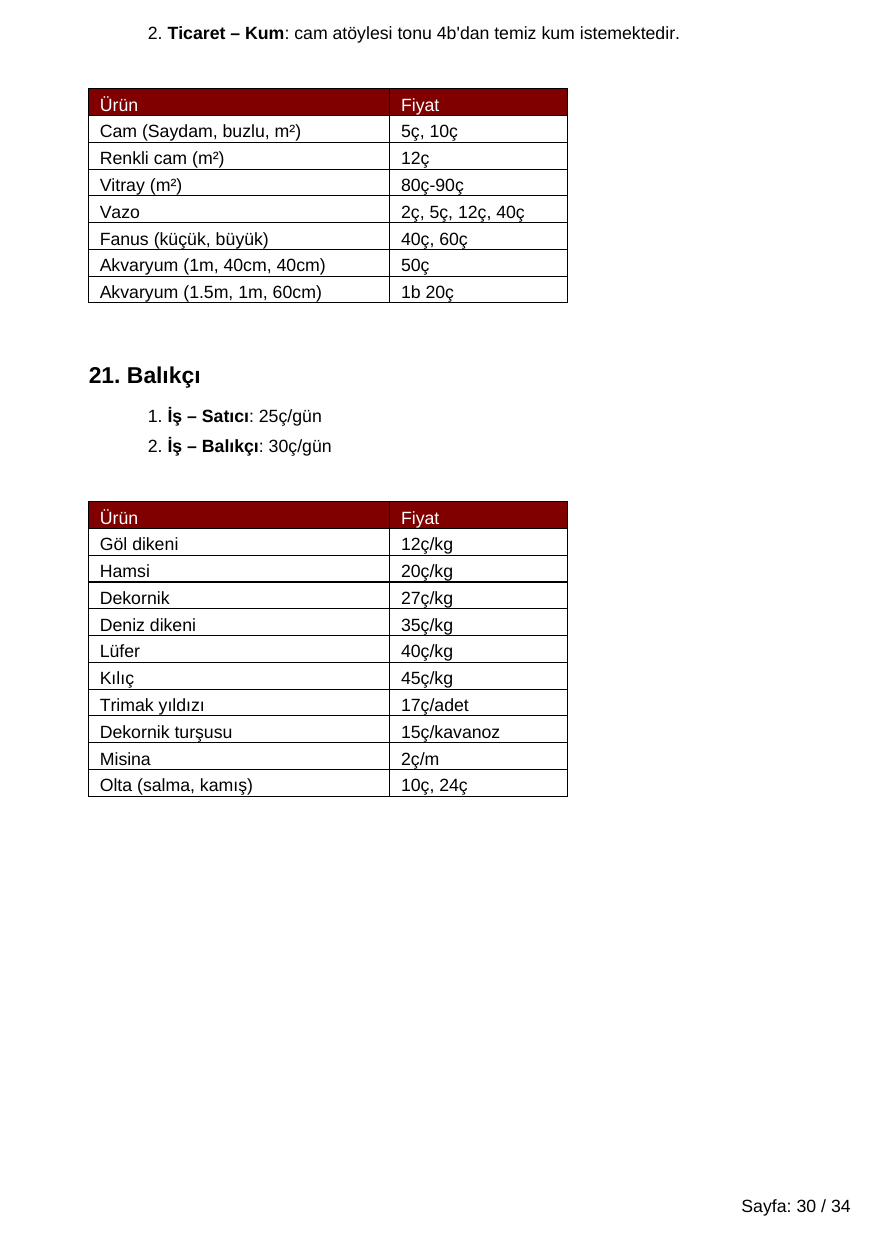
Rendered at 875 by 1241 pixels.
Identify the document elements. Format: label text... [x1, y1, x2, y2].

table_cell 5ç, 10ç [390, 116, 567, 142]
subtitle 21. Balıkçı [88, 363, 850, 388]
table_cell 27ç/kg [390, 583, 567, 608]
text 2. İş – Balıkçı: 30ç/gün [88, 437, 850, 456]
table_cell Dekornik turşusu [89, 716, 389, 742]
table_cell 10ç, 24ç [390, 770, 567, 796]
table_cell Göl dikeni [89, 529, 389, 554]
table_cell Hamsi [89, 556, 389, 581]
table_cell 80ç-90ç [390, 170, 567, 195]
text 1. İş – Satıcı: 25ç/gün [88, 407, 850, 427]
table_header Fiyat [390, 89, 567, 115]
table_cell Kılıç [89, 663, 389, 688]
text 2. Ticaret – Kum: cam atöylesi tonu 4b'dan temiz kum istemektedir. [88, 24, 850, 43]
table_header Ürün [89, 89, 389, 115]
table_cell 40ç, 60ç [390, 223, 567, 249]
table_cell Renkli cam (m²) [89, 143, 389, 168]
table_cell 40ç/kg [390, 636, 567, 662]
table_cell 12ç [390, 143, 567, 168]
table_cell 2ç/m [390, 743, 567, 769]
table_cell Olta (salma, kamış) [89, 770, 389, 796]
table_cell Dekornik [89, 583, 389, 608]
table_cell 15ç/kavanoz [390, 716, 567, 742]
table_cell Lüfer [89, 636, 389, 662]
table_cell 35ç/kg [390, 609, 567, 635]
table_cell Fanus (küçük, büyük) [89, 223, 389, 249]
table_cell Trimak yıldızı [89, 690, 389, 715]
table_cell Vitray (m²) [89, 170, 389, 195]
table_cell Akvaryum (1m, 40cm, 40cm) [89, 250, 389, 276]
table_cell Vazo [89, 196, 389, 222]
table_header Ürün [89, 502, 389, 528]
table_cell 2ç, 5ç, 12ç, 40ç [390, 196, 567, 222]
table_cell Akvaryum (1.5m, 1m, 60cm) [89, 277, 389, 302]
table_header Fiyat [390, 502, 567, 528]
table_cell 45ç/kg [390, 663, 567, 688]
table_cell 12ç/kg [390, 529, 567, 554]
table_cell 20ç/kg [390, 556, 567, 581]
table_cell Misina [89, 743, 389, 769]
table_cell Cam (Saydam, buzlu, m²) [89, 116, 389, 142]
table_cell 1b 20ç [390, 277, 567, 302]
table_cell Deniz dikeni [89, 609, 389, 635]
table_cell 17ç/adet [390, 690, 567, 715]
table_cell 50ç [390, 250, 567, 276]
